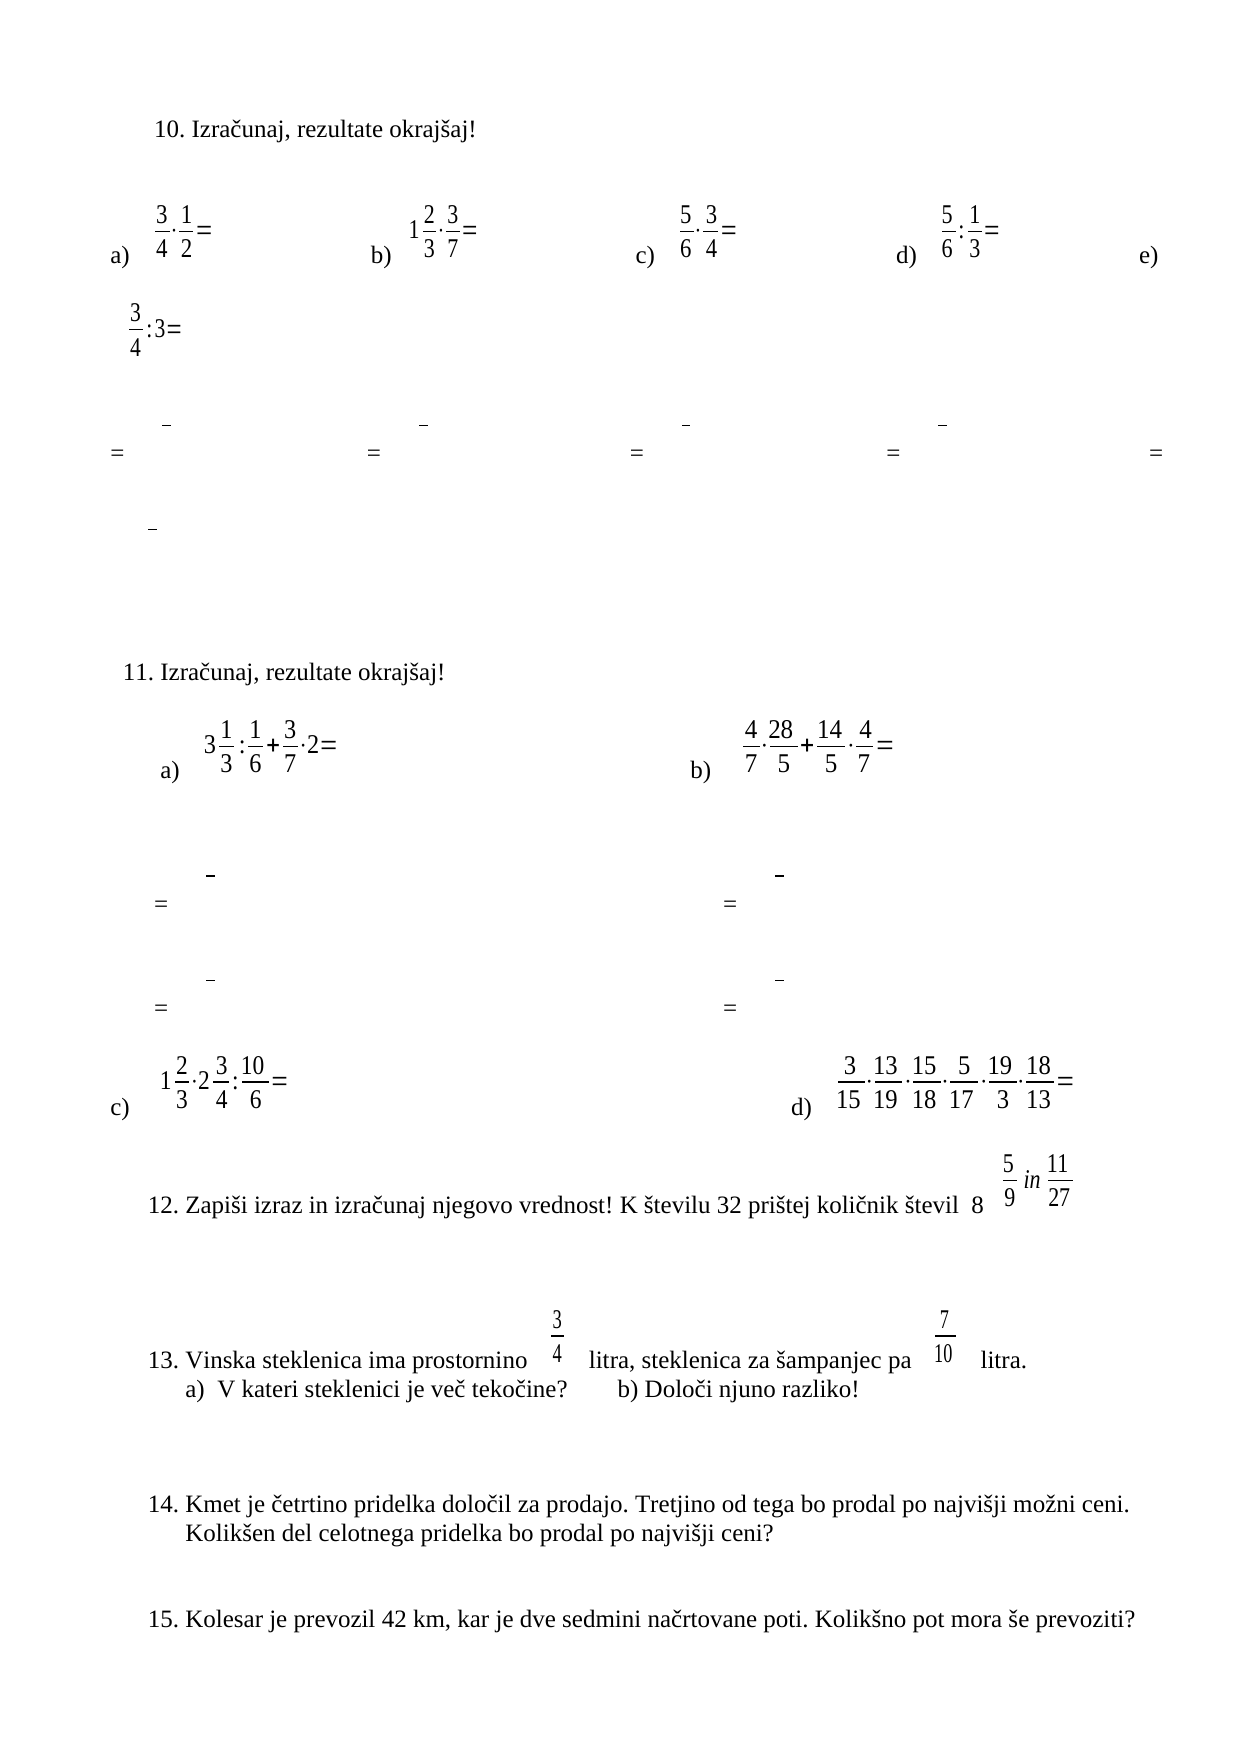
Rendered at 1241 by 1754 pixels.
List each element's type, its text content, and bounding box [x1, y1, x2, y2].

text a) b) [148, 715, 1219, 784]
text c) d) [110, 1051, 1219, 1120]
text = = [110, 946, 1219, 1022]
text 11. Izračunaj, rezultate okrajšaj! [110, 657, 1219, 686]
text = = = = = [110, 391, 1219, 571]
text 15. Kolesar je prevozil 42 km, kar je dve sedmini načrtovane poti. Kolikšno pot mora še prevoziti? [148, 1604, 1219, 1633]
text Kolikšen del celotnega pridelka bo prodal po najvišji ceni? [148, 1518, 1219, 1547]
list Izračunaj, rezultate okrajšaj! [154, 114, 1219, 142]
text 14. Kmet je četrtino pridelka določil za prodajo. Tretjino od tega bo prodal po najvišji možni ceni. [148, 1489, 1219, 1518]
text a) V kateri steklenici je več tekočine? b) Določi njuno razliko! [148, 1374, 1219, 1403]
text 13. Vinska steklenica ima prostornino litra, steklenica za šampanjec pa litra. [148, 1305, 1219, 1374]
text = = [110, 842, 1219, 918]
text 12. Zapiši izraz in izračunaj njegovo vrednost! K številu 32 prištej količnik števil 8 [148, 1149, 1219, 1218]
text a) b) c) d) e) [110, 200, 1219, 362]
